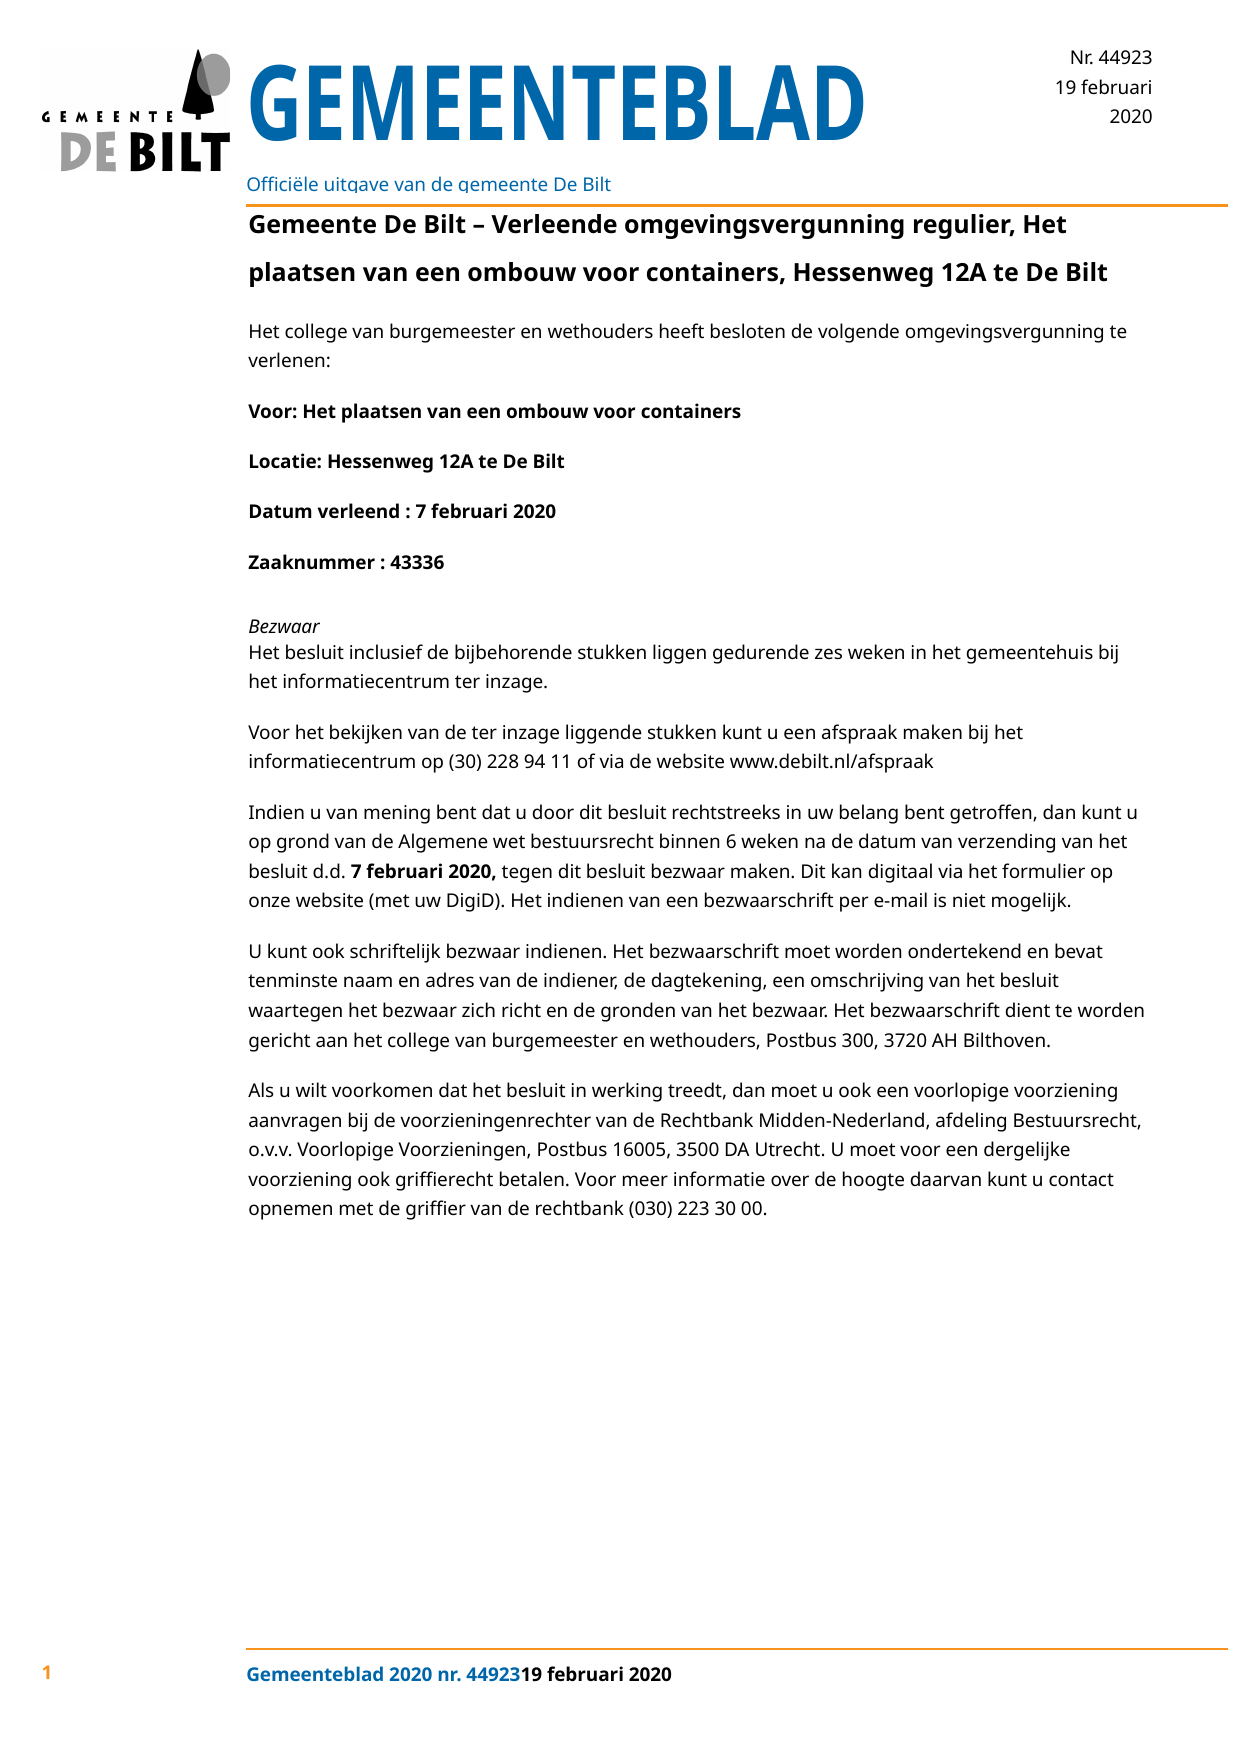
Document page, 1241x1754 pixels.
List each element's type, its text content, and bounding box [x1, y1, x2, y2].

text Voor: Het plaatsen van een ombouw voor containers [248, 398, 1152, 424]
text Voor het bekijken van de ter inzage liggende stukken kunt u een afspraak maken bij het informatiecentrum op (30) 228 94 11 of via de website www.debilt.nl/afspraak [248, 719, 1152, 774]
text Het besluit inclusief de bijbehorende stukken liggen gedurende zes weken in het gemeentehuis bij het informatiecentrum ter inzage. [248, 639, 1152, 694]
picture [41, 47, 231, 172]
text Locatie: Hessenweg 12A te De Bilt [248, 448, 1152, 474]
text Datum verleend : 7 februari 2020 [248, 499, 1152, 524]
text Bezwaar [248, 613, 1152, 639]
text U kunt ook schriftelijk bezwaar indienen. Het bezwaarschrift moet worden ondertekend en bevat tenminste naam en adres van de indiener, de dagtekening, een omschrijving van het besluit waartegen het bezwaar zich richt en de gronden van het bezwaar. Het bezwaarschrift dient te worden gericht aan het college van burgemeester en wethouders, Postbus 300, 3720 AH Bilthoven. [248, 938, 1152, 1052]
text Zaaknummer : 43336 [248, 549, 1152, 575]
text Als u wilt voorkomen dat het besluit in werking treedt, dan moet u ook een voorlopige voorziening aanvragen bij de voorzieningenrechter van de Rechtbank Midden-Nederland, afdeling Bestuursrecht, o.v.v. Voorlopige Voorzieningen, Postbus 16005, 3500 DA Utrecht. U moet voor een dergelijke voorziening ook griffierecht betalen. Voor meer informatie over de hoogte daarvan kunt u contact opnemen met de griffier van de rechtbank (030) 223 30 00. [248, 1077, 1152, 1221]
text Het college van burgemeester en wethouders heeft besloten de volgende omgevingsvergunning te verlenen: [248, 318, 1152, 373]
text Gemeente De Bilt – Verleende omgevingsvergunning regulier, Het plaatsen van een ombouw voor containers, Hessenweg 12A te De Bilt [248, 207, 1152, 288]
text Indien u van mening bent dat u door dit besluit rechtstreeks in uw belang bent getroffen, dan kunt u op grond van de Algemene wet bestuursrecht binnen 6 weken na de datum van verzending van het besluit d.d. 7 februari 2020, tegen dit besluit bezwaar maken. Dit kan digitaal via het formulier op onze website (met uw DigiD). Het indienen van een bezwaarschrift per e-mail is niet mogelijk. [248, 799, 1152, 913]
